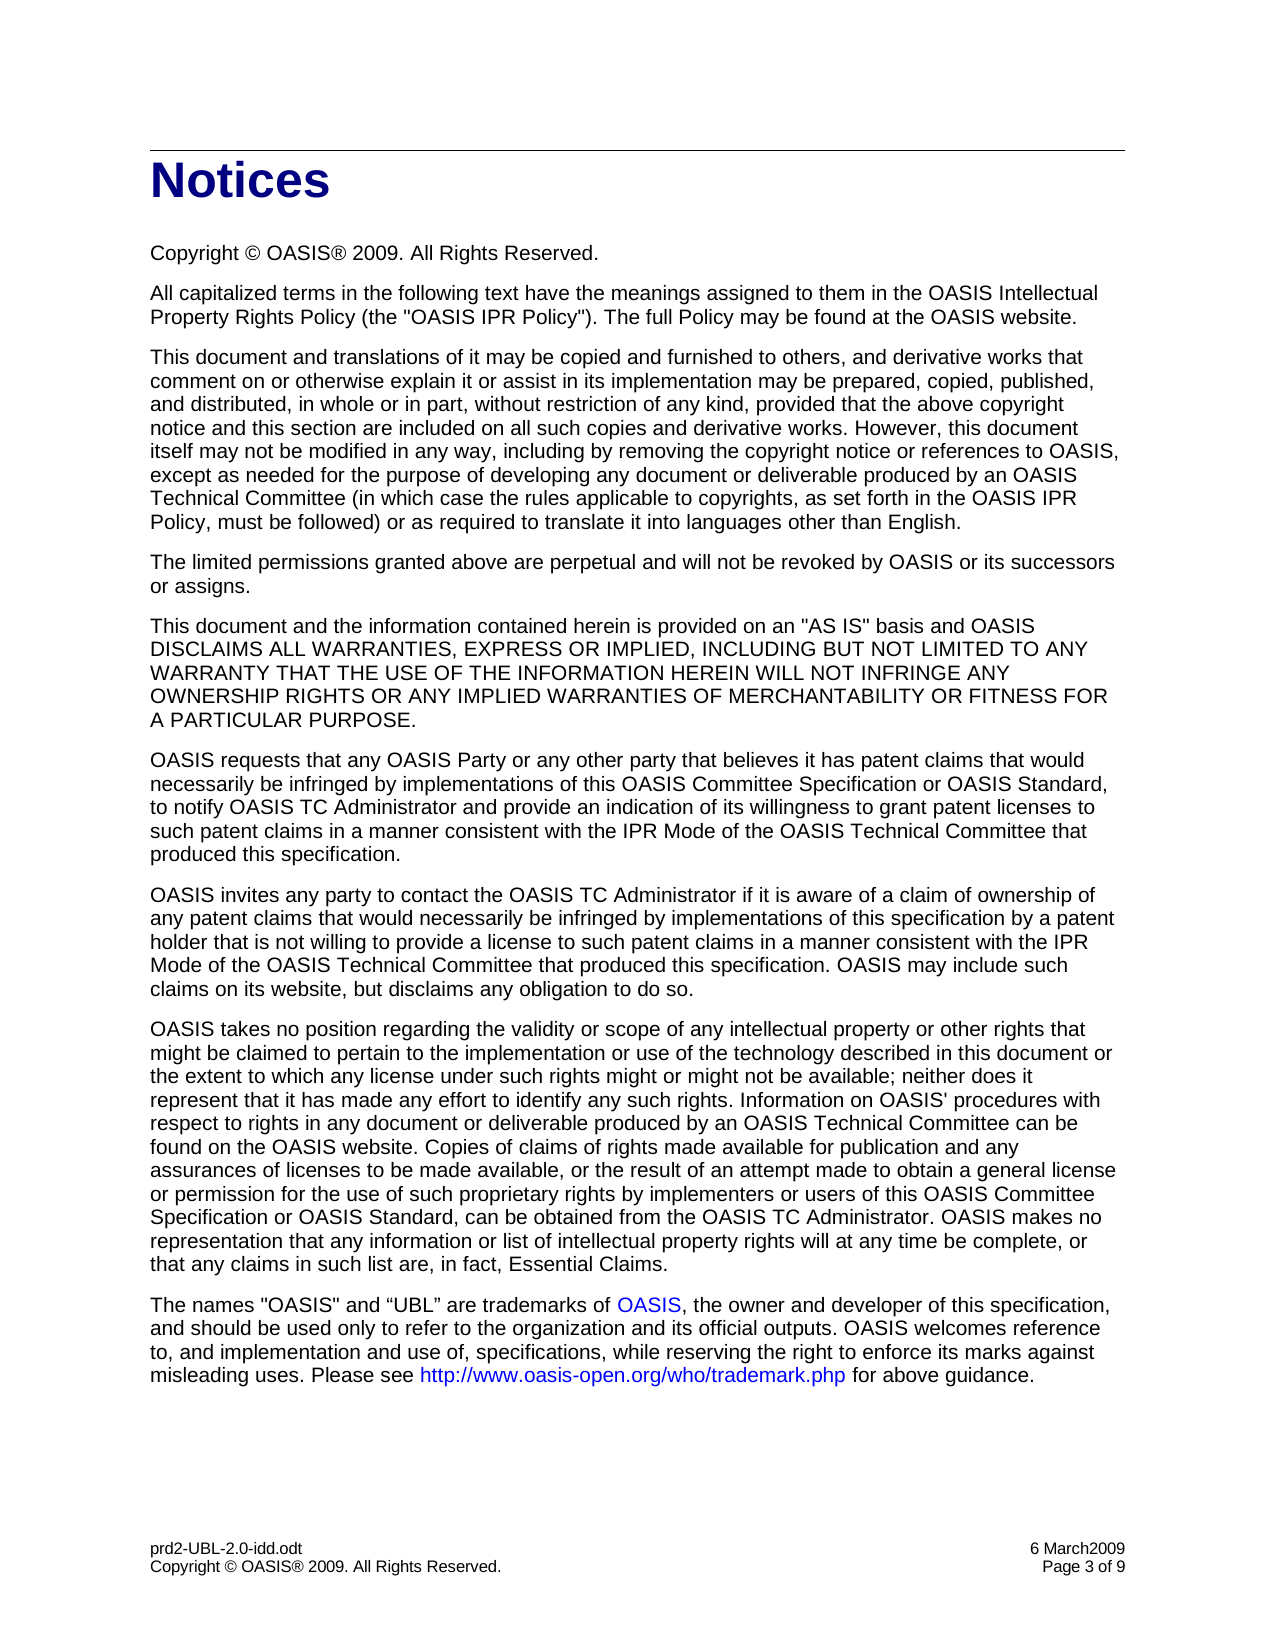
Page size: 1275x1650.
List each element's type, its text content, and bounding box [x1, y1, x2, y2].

title Notices [150, 151, 1125, 208]
text OASIS requests that any OASIS Party or any other party that believes it has patent claims that would necessarily be infringed by implementations of this OASIS Committee Specification or OASIS Standard, to notify OASIS TC Administrator and provide an indication of its willingness to grant patent licenses to such patent claims in a manner consistent with the IPR Mode of the OASIS Technical Committee that produced this specification. [150, 749, 1125, 866]
text The limited permissions granted above are perpetual and will not be revoked by OASIS or its successors or assigns. [150, 551, 1125, 598]
text This document and translations of it may be copied and furnished to others, and derivative works that comment on or otherwise explain it or assist in its implementation may be prepared, copied, published, and distributed, in whole or in part, without restriction of any kind, provided that the above copyright notice and this section are included on all such copies and derivative works. However, this document itself may not be modified in any way, including by removing the copyright notice or references to OASIS, except as needed for the purpose of developing any document or deliverable produced by an OASIS Technical Committee (in which case the rules applicable to copyrights, as set forth in the OASIS IPR Policy, must be followed) or as required to translate it into languages other than English. [150, 346, 1125, 534]
text OASIS invites any party to contact the OASIS TC Administrator if it is aware of a claim of ownership of any patent claims that would necessarily be infringed by implementations of this specification by a patent holder that is not willing to provide a license to such patent claims in a manner consistent with the IPR Mode of the OASIS Technical Committee that produced this specification. OASIS may include such claims on its website, but disclaims any obligation to do so. [150, 883, 1125, 1001]
text Copyright © OASIS® 2009. All Rights Reserved. [150, 242, 1125, 265]
text OASIS takes no position regarding the validity or scope of any intellectual property or other rights that might be claimed to pertain to the implementation or use of the technology described in this document or the extent to which any license under such rights might or might not be available; neither does it represent that it has made any effort to identify any such rights. Information on OASIS' procedures with respect to rights in any document or deliverable produced by an OASIS Technical Committee can be found on the OASIS website. Copies of claims of rights made available for publication and any assurances of licenses to be made available, or the result of an attempt made to obtain a general license or permission for the use of such proprietary rights by implementers or users of this OASIS Committee Specification or OASIS Standard, can be obtained from the OASIS TC Administrator. OASIS makes no representation that any information or list of intellectual property rights will at any time be complete, or that any claims in such list are, in fact, Essential Claims. [150, 1017, 1125, 1276]
text This document and the information contained herein is provided on an "AS IS" basis and OASIS DISCLAIMS ALL WARRANTIES, EXPRESS OR IMPLIED, INCLUDING BUT NOT LIMITED TO ANY WARRANTY THAT THE USE OF THE INFORMATION HEREIN WILL NOT INFRINGE ANY OWNERSHIP RIGHTS OR ANY IMPLIED WARRANTIES OF MERCHANTABILITY OR FITNESS FOR A PARTICULAR PURPOSE. [150, 614, 1125, 732]
text All capitalized terms in the following text have the meanings assigned to them in the OASIS Intellectual Property Rights Policy (the "OASIS IPR Policy"). The full Policy may be found at the OASIS website. [150, 282, 1125, 329]
text The names "OASIS" and “UBL” are trademarks of OASIS, the owner and developer of this specification, and should be used only to refer to the organization and its official outputs. OASIS welcomes reference to, and implementation and use of, specifications, while reserving the right to enforce its marks against misleading uses. Please see http://www.oasis-open.org/who/trademark.php for above guidance. [150, 1293, 1125, 1387]
